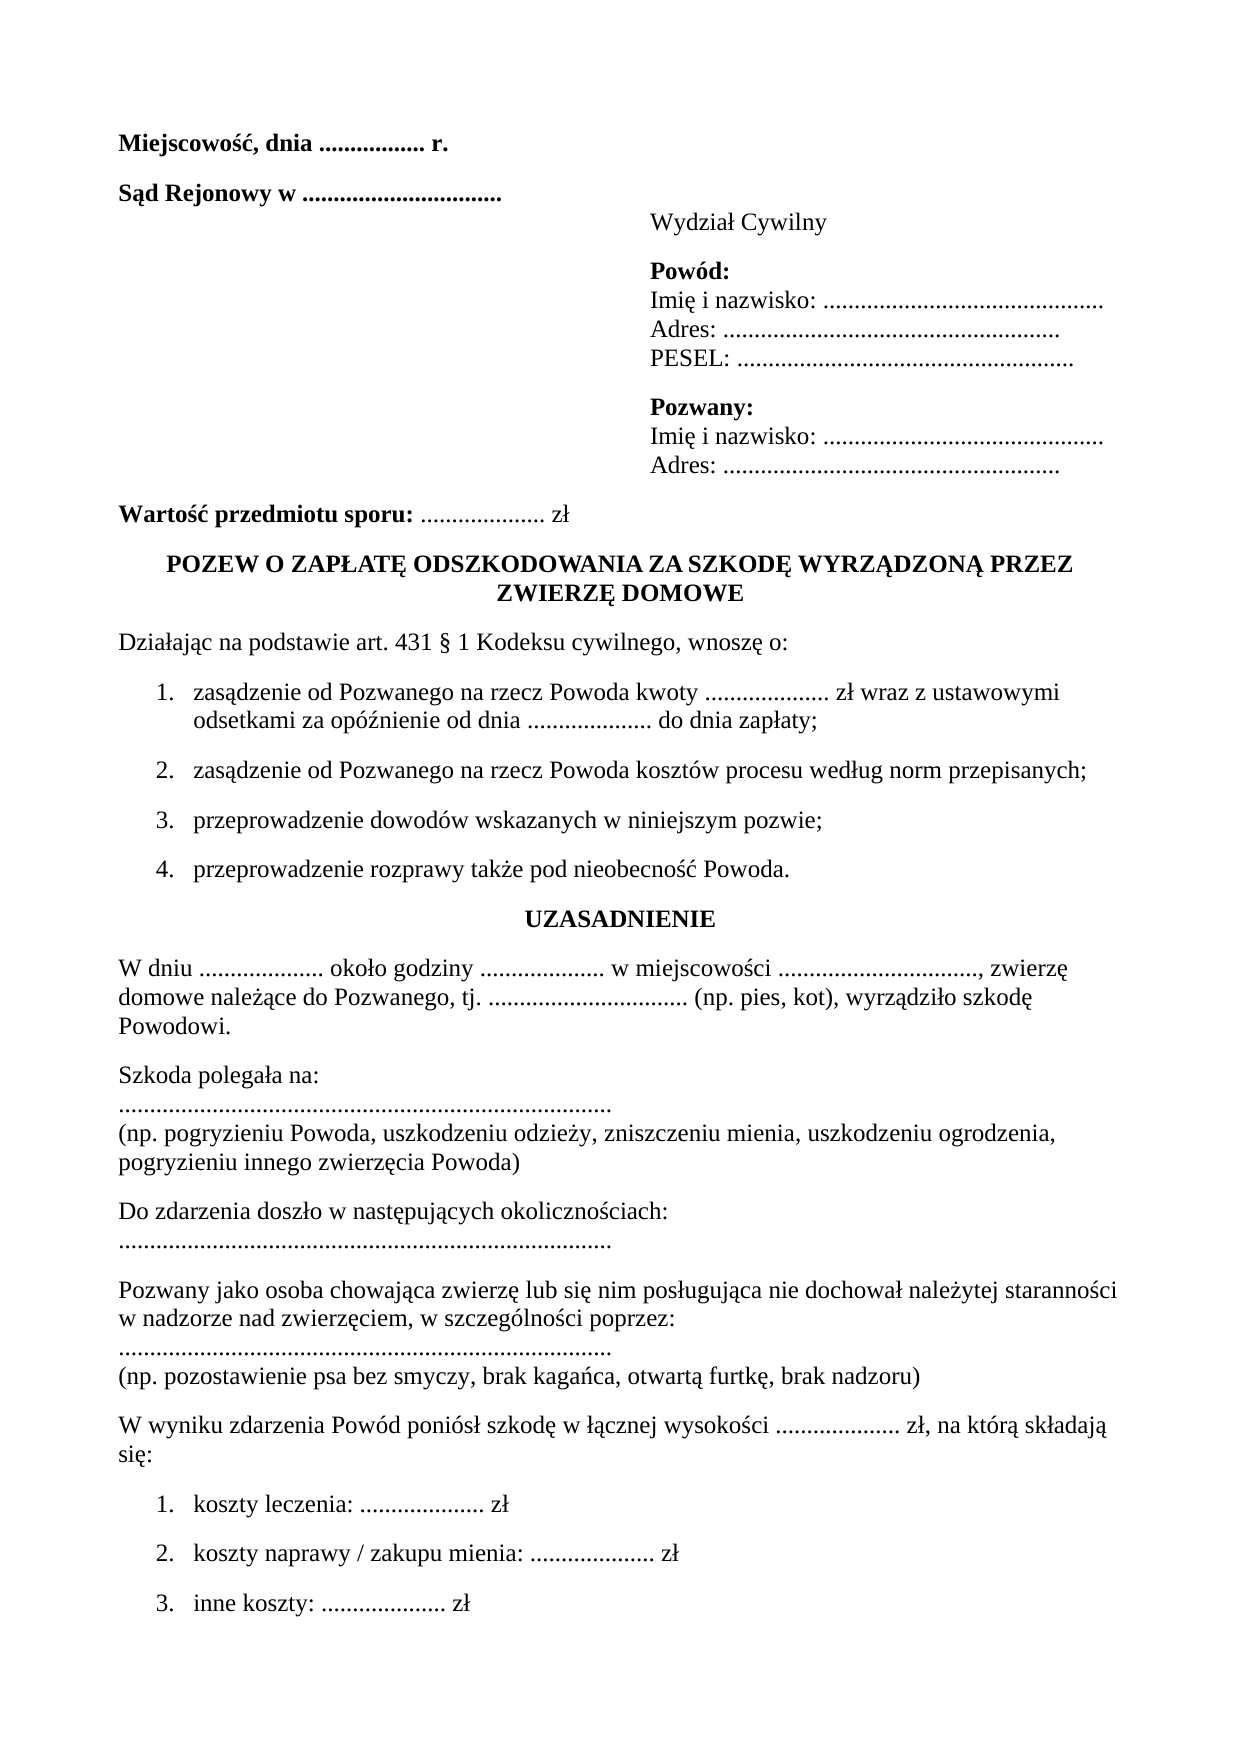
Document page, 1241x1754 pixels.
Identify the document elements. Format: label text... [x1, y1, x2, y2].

list przeprowadzenie rozprawy także pod nieobecność Powoda. [156, 854, 1122, 883]
list koszty leczenia: .................... zł [156, 1489, 1122, 1518]
text UZASADNIENIE [118, 904, 1122, 933]
text Pozwany jako osoba chowająca zwierzę lub się nim posługująca nie dochował należytej staranności w nadzorze nad zwierzęciem, w szczególności poprzez: ............................................................................... (np. pozostawienie psa bez smyczy, brak kagańca, otwartą furtkę, brak nadzoru) [118, 1275, 1122, 1390]
text Miejscowość, dnia ................. r. [118, 128, 1122, 157]
text Do zdarzenia doszło w następujących okolicznościach: ............................................................................... [118, 1196, 1122, 1254]
text POZEW O ZAPŁATĘ ODSZKODOWANIA ZA SZKODĘ WYRZĄDZONĄ PRZEZ ZWIERZĘ DOMOWE [118, 549, 1122, 606]
text Wartość przedmiotu sporu: .................... zł [118, 499, 1122, 528]
list zasądzenie od Pozwanego na rzecz Powoda kosztów procesu według norm przepisanych; [156, 755, 1122, 784]
list zasądzenie od Pozwanego na rzecz Powoda kwoty .................... zł wraz z ustawowymi odsetkami za opóźnienie od dnia .................... do dnia zapłaty; [156, 677, 1122, 734]
text Sąd Rejonowy w ................................ Wydział Cywilny [118, 178, 1122, 236]
text Szkoda polegała na: ............................................................................... (np. pogryzieniu Powoda, uszkodzeniu odzieży, zniszczeniu mienia, uszkodzeniu ogrodzenia, pogryzieniu innego zwierzęcia Powoda) [118, 1061, 1122, 1176]
list przeprowadzenie dowodów wskazanych w niniejszym pozwie; [156, 805, 1122, 833]
text W dniu .................... około godziny .................... w miejscowości ................................, zwierzę domowe należące do Pozwanego, tj. ................................ (np. pies, kot), wyrządziło szkodę Powodowi. [118, 953, 1122, 1040]
text W wyniku zdarzenia Powód poniósł szkodę w łącznej wysokości .................... zł, na którą składają się: [118, 1411, 1122, 1468]
text Powód: Imię i nazwisko: ............................................. Adres: ...................................................... PESEL: ...................................................... [650, 256, 1122, 371]
text Pozwany: Imię i nazwisko: ............................................. Adres: ...................................................... [650, 392, 1122, 478]
text Działając na podstawie art. 431 § 1 Kodeksu cywilnego, wnoszę o: [118, 627, 1122, 656]
list inne koszty: .................... zł [156, 1588, 1122, 1617]
list koszty naprawy / zakupu mienia: .................... zł [156, 1538, 1122, 1567]
